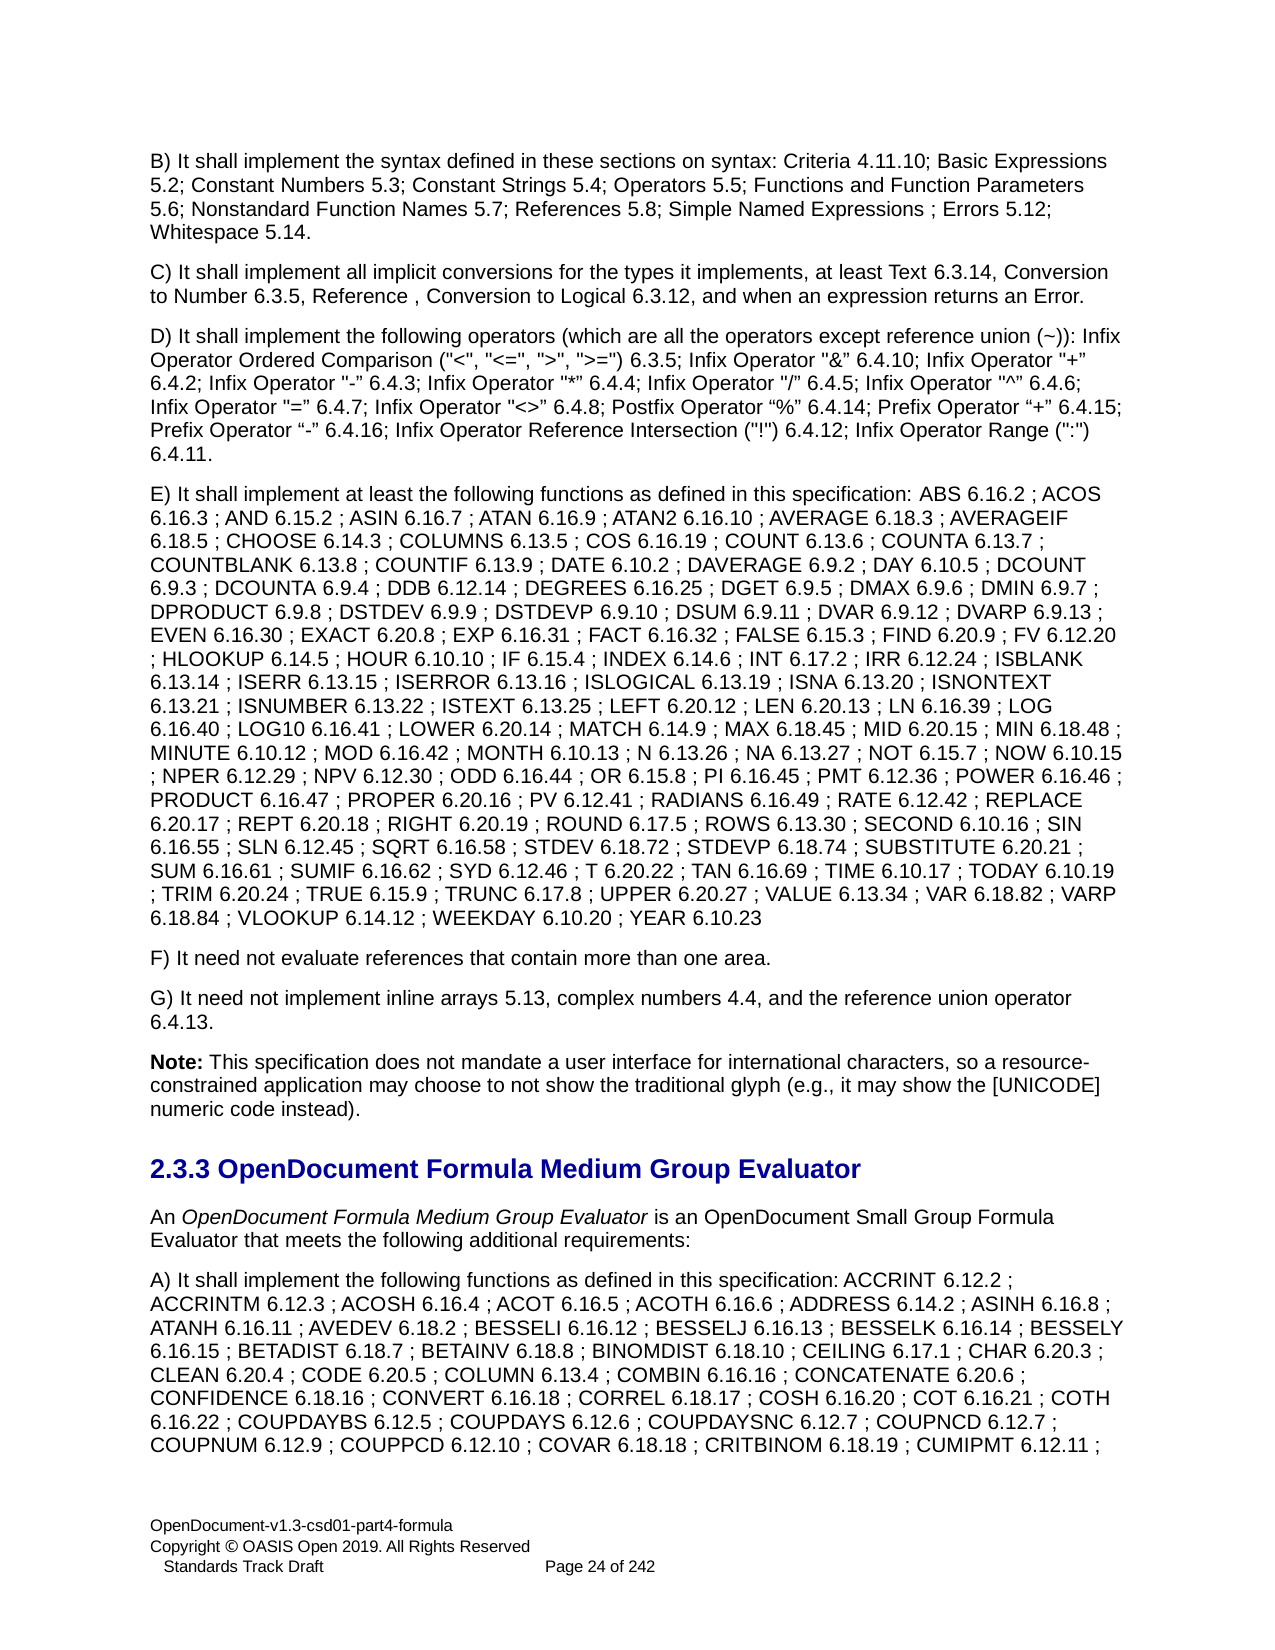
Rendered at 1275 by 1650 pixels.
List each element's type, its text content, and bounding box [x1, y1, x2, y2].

text Note: This specification does not mandate a user interface for international characters, so a resource-constrained application may choose to not show the traditional glyph (e.g., it may show the [UNICODE] numeric code instead). [150, 1050, 1125, 1121]
subtitle OpenDocument Formula Medium Group Evaluator [150, 1154, 1125, 1184]
text An OpenDocument Formula Medium Group Evaluator is an OpenDocument Small Group Formula Evaluator that meets the following additional requirements: [150, 1205, 1125, 1252]
list It shall implement at least the following functions as defined in this specification: ABS 6.16.2 ; ACOS 6.16.3 ; AND 6.15.2 ; ASIN 6.16.7 ; ATAN 6.16.9 ; ATAN2 6.16.10 ; AVERAGE 6.18.3 ; AVERAGEIF 6.18.5 ; CHOOSE 6.14.3 ; COLUMNS 6.13.5 ; COS 6.16.19 ; COUNT 6.13.6 ; COUNTA 6.13.7 ; COUNTBLANK 6.13.8 ; COUNTIF 6.13.9 ; DATE 6.10.2 ; DAVERAGE 6.9.2 ; DAY 6.10.5 ; DCOUNT 6.9.3 ; DCOUNTA 6.9.4 ; DDB 6.12.14 ; DEGREES 6.16.25 ; DGET 6.9.5 ; DMAX 6.9.6 ; DMIN 6.9.7 ; DPRODUCT 6.9.8 ; DSTDEV 6.9.9 ; DSTDEVP 6.9.10 ; DSUM 6.9.11 ; DVAR 6.9.12 ; DVARP 6.9.13 ; EVEN 6.16.30 ; EXACT 6.20.8 ; EXP 6.16.31 ; FACT 6.16.32 ; FALSE 6.15.3 ; FIND 6.20.9 ; FV 6.12.20 ; HLOOKUP 6.14.5 ; HOUR 6.10.10 ; IF 6.15.4 ; INDEX 6.14.6 ; INT 6.17.2 ; IRR 6.12.24 ; ISBLANK 6.13.14 ; ISERR 6.13.15 ; ISERROR 6.13.16 ; ISLOGICAL 6.13.19 ; ISNA 6.13.20 ; ISNONTEXT 6.13.21 ; ISNUMBER 6.13.22 ; ISTEXT 6.13.25 ; LEFT 6.20.12 ; LEN 6.20.13 ; LN 6.16.39 ; LOG 6.16.40 ; LOG10 6.16.41 ; LOWER 6.20.14 ; MATCH 6.14.9 ; MAX 6.18.45 ; MID 6.20.15 ; MIN 6.18.48 ; MINUTE 6.10.12 ; MOD 6.16.42 ; MONTH 6.10.13 ; N 6.13.26 ; NA 6.13.27 ; NOT 6.15.7 ; NOW 6.10.15 ; NPER 6.12.29 ; NPV 6.12.30 ; ODD 6.16.44 ; OR 6.15.8 ; PI 6.16.45 ; PMT 6.12.36 ; POWER 6.16.46 ; PRODUCT 6.16.47 ; PROPER 6.20.16 ; PV 6.12.41 ; RADIANS 6.16.49 ; RATE 6.12.42 ; REPLACE 6.20.17 ; REPT 6.20.18 ; RIGHT 6.20.19 ; ROUND 6.17.5 ; ROWS 6.13.30 ; SECOND 6.10.16 ; SIN 6.16.55 ; SLN 6.12.45 ; SQRT 6.16.58 ; STDEV 6.18.72 ; STDEVP 6.18.74 ; SUBSTITUTE 6.20.21 ; SUM 6.16.61 ; SUMIF 6.16.62 ; SYD 6.12.46 ; T 6.20.22 ; TAN 6.16.69 ; TIME 6.10.17 ; TODAY 6.10.19 ; TRIM 6.20.24 ; TRUE 6.15.9 ; TRUNC 6.17.8 ; UPPER 6.20.27 ; VALUE 6.13.34 ; VAR 6.18.82 ; VARP 6.18.84 ; VLOOKUP 6.14.12 ; WEEKDAY 6.10.20 ; YEAR 6.10.23 [150, 482, 1125, 930]
list It shall implement the syntax defined in these sections on syntax: Criteria 4.11.10; Basic Expressions 5.2; Constant Numbers 5.3; Constant Strings 5.4; Operators 5.5; Functions and Function Parameters 5.6; Nonstandard Function Names 5.7; References 5.8; Simple Named Expressions ; Errors 5.12; Whitespace 5.14. [150, 150, 1125, 244]
list It need not implement inline arrays 5.13, complex numbers 4.4, and the reference union operator 6.4.13. [150, 987, 1125, 1034]
list It need not evaluate references that contain more than one area. [150, 946, 1125, 970]
list It shall implement the following operators (which are all the operators except reference union (~)): Infix Operator Ordered Comparison ("<", "<=", ">", ">=") 6.3.5; Infix Operator "&” 6.4.10; Infix Operator "+” 6.4.2; Infix Operator "-” 6.4.3; Infix Operator "*” 6.4.4; Infix Operator "/” 6.4.5; Infix Operator "^” 6.4.6; Infix Operator "=” 6.4.7; Infix Operator "<>” 6.4.8; Postfix Operator “%” 6.4.14; Prefix Operator “+” 6.4.15; Prefix Operator “-” 6.4.16; Infix Operator Reference Intersection ("!") 6.4.12; Infix Operator Range (":") 6.4.11. [150, 324, 1125, 466]
list It shall implement all implicit conversions for the types it implements, at least Text 6.3.14, Conversion to Number 6.3.5, Reference , Conversion to Logical 6.3.12, and when an expression returns an Error. [150, 261, 1125, 308]
list It shall implement the following functions as defined in this specification: ACCRINT 6.12.2 ; ACCRINTM 6.12.3 ; ACOSH 6.16.4 ; ACOT 6.16.5 ; ACOTH 6.16.6 ; ADDRESS 6.14.2 ; ASINH 6.16.8 ; ATANH 6.16.11 ; AVEDEV 6.18.2 ; BESSELI 6.16.12 ; BESSELJ 6.16.13 ; BESSELK 6.16.14 ; BESSELY 6.16.15 ; BETADIST 6.18.7 ; BETAINV 6.18.8 ; BINOMDIST 6.18.10 ; CEILING 6.17.1 ; CHAR 6.20.3 ; CLEAN 6.20.4 ; CODE 6.20.5 ; COLUMN 6.13.4 ; COMBIN 6.16.16 ; CONCATENATE 6.20.6 ; CONFIDENCE 6.18.16 ; CONVERT 6.16.18 ; CORREL 6.18.17 ; COSH 6.16.20 ; COT 6.16.21 ; COTH 6.16.22 ; COUPDAYBS 6.12.5 ; COUPDAYS 6.12.6 ; COUPDAYSNC 6.12.7 ; COUPNCD 6.12.7 ; COUPNUM 6.12.9 ; COUPPCD 6.12.10 ; COVAR 6.18.18 ; CRITBINOM 6.18.19 ; CUMIPMT 6.12.11 ; [150, 1269, 1125, 1457]
